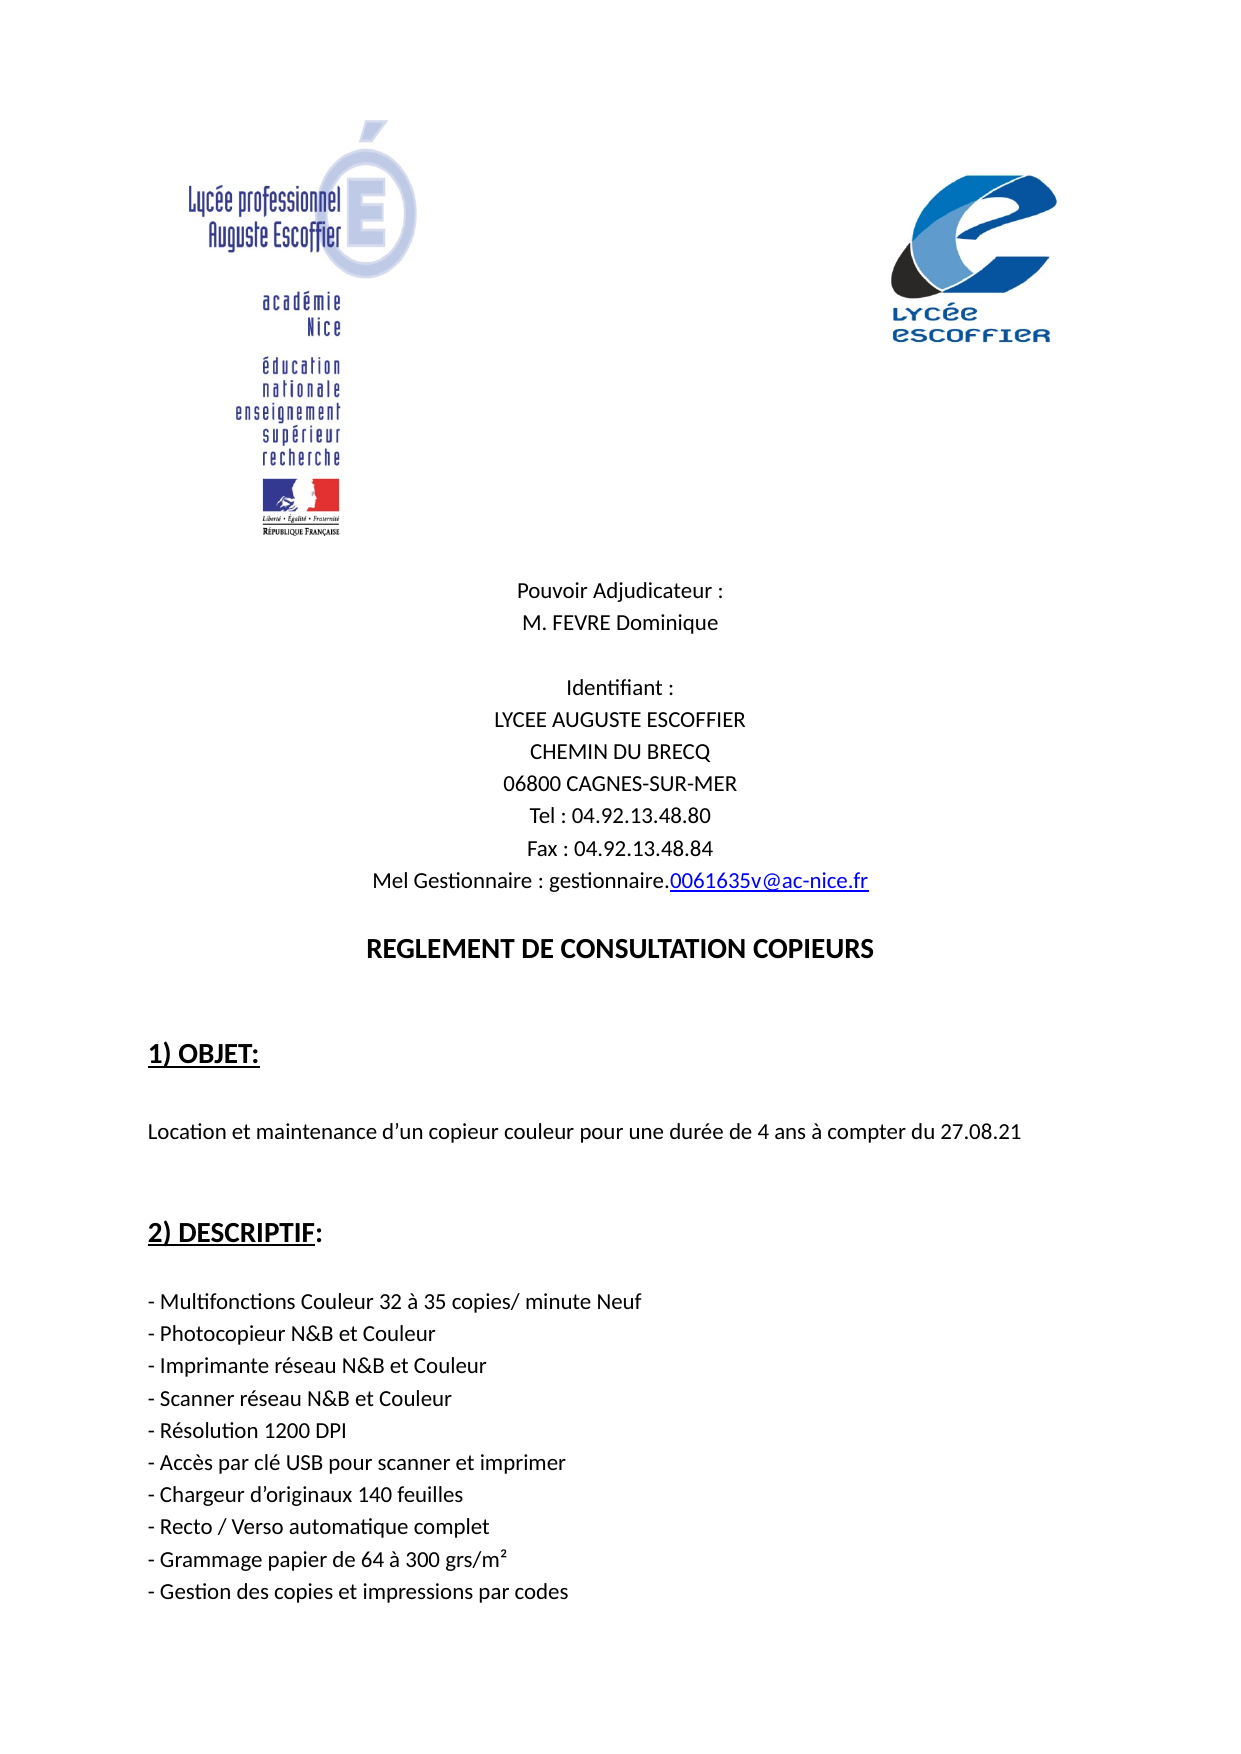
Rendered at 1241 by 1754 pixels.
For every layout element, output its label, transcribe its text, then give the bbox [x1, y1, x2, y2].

text - Recto / Verso automatique complet [148, 1512, 1093, 1541]
text - Gestion des copies et impressions par codes [148, 1577, 1093, 1605]
text - Accès par clé USB pour scanner et imprimer [148, 1448, 1093, 1476]
text REGLEMENT DE CONSULTATION COPIEURS [148, 930, 1093, 966]
text LYCEE AUGUSTE ESCOFFIER [148, 705, 1093, 733]
text - Grammage papier de 64 à 300 grs/m² [148, 1545, 1093, 1573]
text - Résolution 1200 DPI [148, 1416, 1093, 1444]
text 2) DESCRIPTIF: [148, 1214, 1093, 1250]
text Identifiant : [148, 673, 1093, 701]
text Pouvoir Adjudicateur : [148, 576, 1093, 604]
text 06800 CAGNES-SUR-MER [148, 769, 1093, 797]
text Fax : 04.92.13.48.84 [148, 834, 1093, 862]
text CHEMIN DU BRECQ [148, 737, 1093, 765]
text Location et maintenance d’un copieur couleur pour une durée de 4 ans à compter du 27.08.21 [148, 1117, 1093, 1146]
text Mel Gestionnaire : gestionnaire.0061635v@ac-nice.fr [148, 866, 1093, 894]
text - Photocopieur N&B et Couleur [148, 1319, 1093, 1347]
text M. FEVRE Dominique [148, 608, 1093, 636]
text Tel : 04.92.13.48.80 [148, 802, 1093, 829]
text 1) OBJET: [148, 1036, 1093, 1071]
text - Multifonctions Couleur 32 à 35 copies/ minute Neuf [148, 1287, 1093, 1315]
text - Scanner réseau N&B et Couleur [148, 1384, 1093, 1412]
text - Imprimante réseau N&B et Couleur [148, 1352, 1093, 1379]
text - Chargeur d’originaux 140 feuilles [148, 1480, 1093, 1508]
